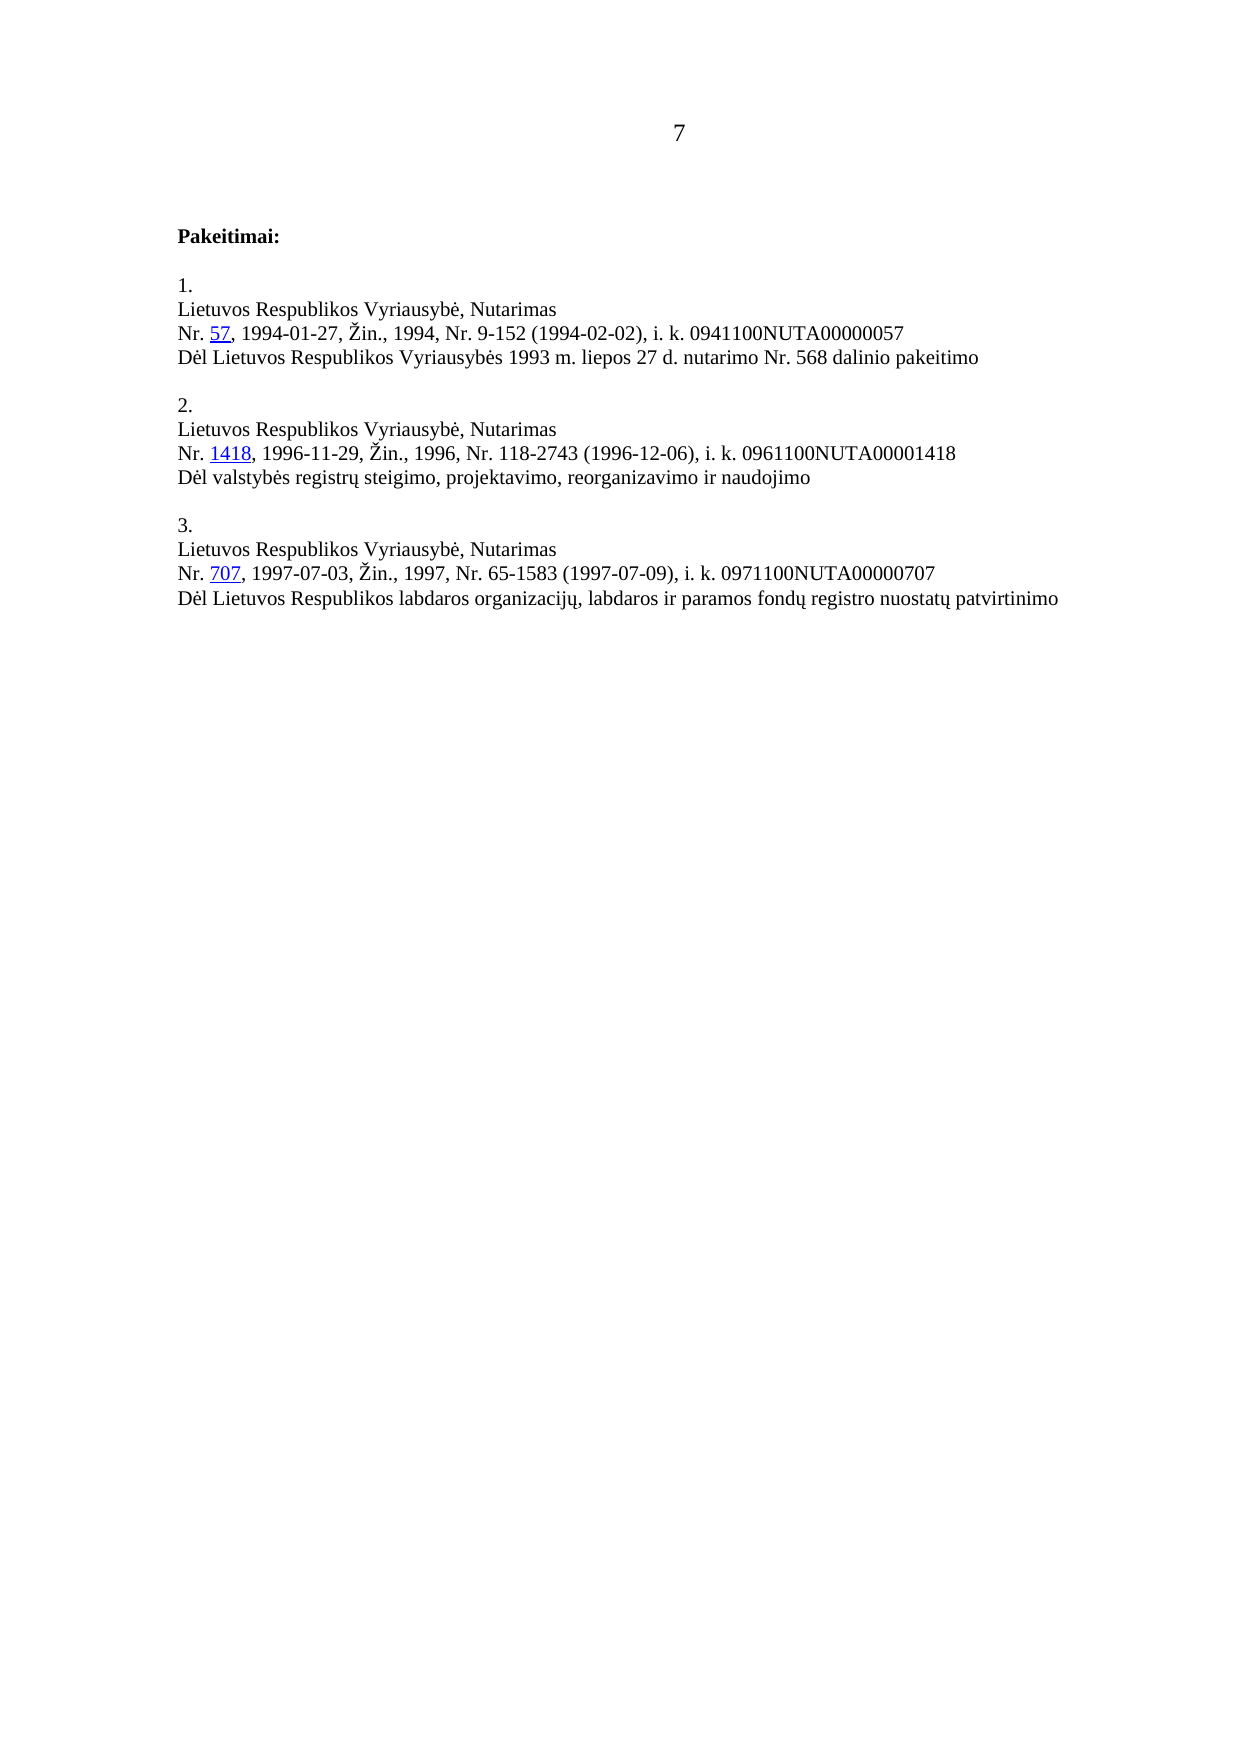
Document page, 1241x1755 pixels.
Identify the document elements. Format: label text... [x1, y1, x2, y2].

text Pakeitimai: [177, 224, 1181, 248]
text Lietuvos Respublikos Vyriausybė, Nutarimas [177, 297, 1181, 321]
text Nr. 707, 1997-07-03, Žin., 1997, Nr. 65-1583 (1997-07-09), i. k. 0971100NUTA00000707 [177, 561, 1181, 585]
text Dėl Lietuvos Respublikos labdaros organizacijų, labdaros ir paramos fondų registro nuostatų patvirtinimo [177, 585, 1181, 609]
text 2. [177, 393, 1181, 417]
text 3. [177, 513, 1181, 537]
text Lietuvos Respublikos Vyriausybė, Nutarimas [177, 537, 1181, 561]
text Dėl Lietuvos Respublikos Vyriausybės 1993 m. liepos 27 d. nutarimo Nr. 568 dalinio pakeitimo [177, 345, 1181, 369]
text Dėl valstybės registrų steigimo, projektavimo, reorganizavimo ir naudojimo [177, 465, 1181, 489]
text Lietuvos Respublikos Vyriausybė, Nutarimas [177, 417, 1181, 441]
text Nr. 57, 1994-01-27, Žin., 1994, Nr. 9-152 (1994-02-02), i. k. 0941100NUTA00000057 [177, 321, 1181, 345]
text 1. [177, 273, 1181, 297]
text Nr. 1418, 1996-11-29, Žin., 1996, Nr. 118-2743 (1996-12-06), i. k. 0961100NUTA00001418 [177, 441, 1181, 465]
